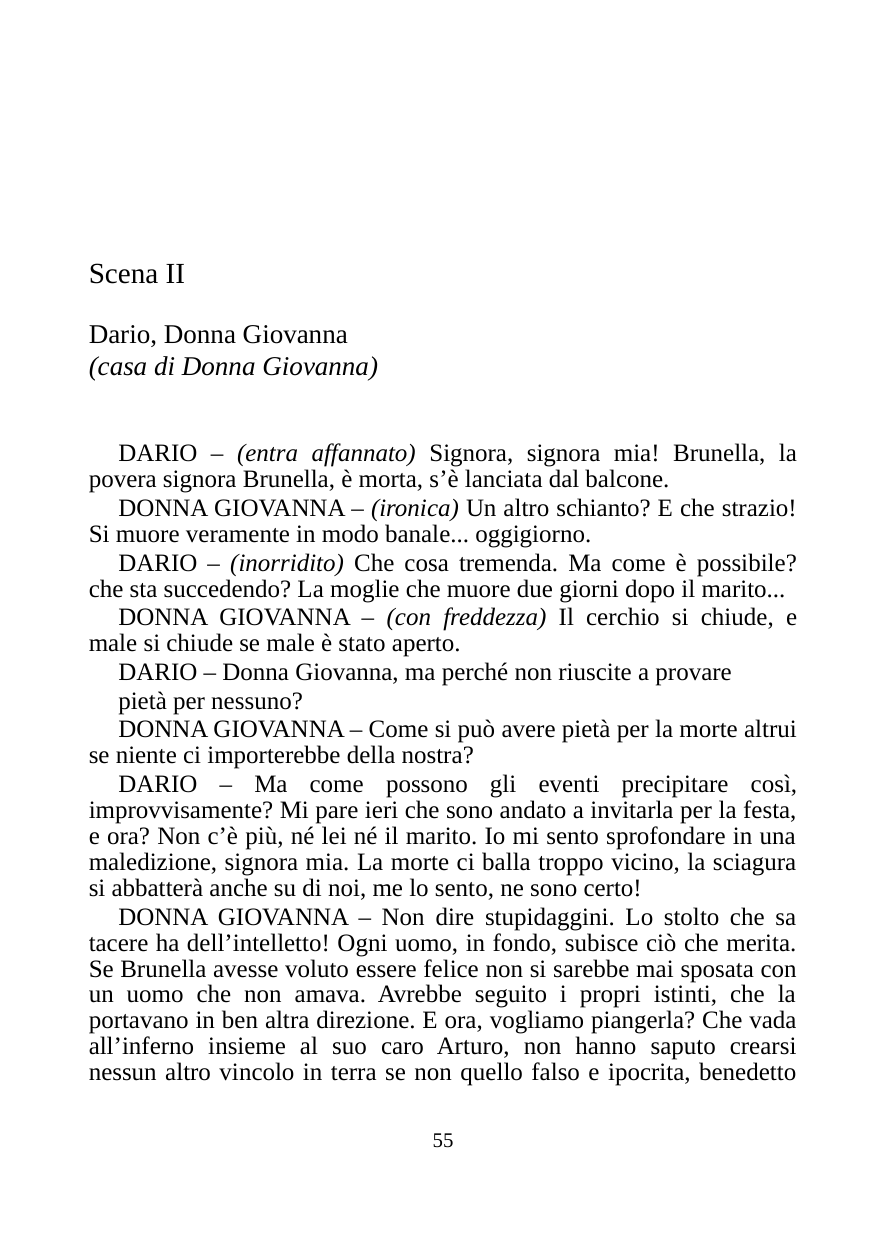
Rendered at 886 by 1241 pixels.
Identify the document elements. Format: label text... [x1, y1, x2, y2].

text Dario, Donna Giovanna [88, 318, 797, 350]
text DARIO – (entra affannato) Signora, signora mia! Brunella, la povera signora Brunella, è morta, s’è lanciata dal balcone. [88, 438, 797, 493]
text DONNA GIOVANNA – Come si può avere pietà per la morte altrui se niente ci importerebbe della nostra? [88, 714, 797, 769]
text (casa di Donna Giovanna) [88, 350, 797, 381]
text Scena II [88, 256, 797, 290]
text DONNA GIOVANNA – Non dire stupidaggini. Lo stolto che sa tacere ha dell’intelletto! Ogni uomo, in fondo, subisce ciò che merita. Se Brunella avesse voluto essere felice non si sarebbe mai sposata con un uomo che non amava. Avrebbe seguito i propri istinti, che la portavano in ben altra direzione. E ora, vogliamo piangerla? Che vada all’inferno insieme al suo caro Arturo, non hanno saputo crearsi nessun altro vincolo in terra se non quello falso e ipocrita, benedetto [88, 902, 797, 1086]
text pietà per nessuno? [88, 686, 797, 714]
text DARIO – Donna Giovanna, ma perché non riuscite a provare [88, 657, 797, 686]
text DONNA GIOVANNA – (ironica) Un altro schianto? E che strazio! Si muore veramente in modo banale... oggigiorno. [88, 493, 797, 548]
text DONNA GIOVANNA – (con freddezza) Il cerchio si chiude, e male si chiude se male è stato aperto. [88, 602, 797, 657]
text DARIO – Ma come possono gli eventi precipitare così, improvvisamente? Mi pare ieri che sono andato a invitarla per la festa, e ora? Non c’è più, né lei né il marito. Io mi sento sprofondare in una maledizione, signora mia. La morte ci balla troppo vicino, la sciagura si abbatterà anche su di noi, me lo sento, ne sono certo! [88, 769, 797, 902]
text DARIO – (inorridito) Che cosa tremenda. Ma come è possibile? che sta succedendo? La moglie che muore due giorni dopo il marito... [88, 548, 797, 602]
